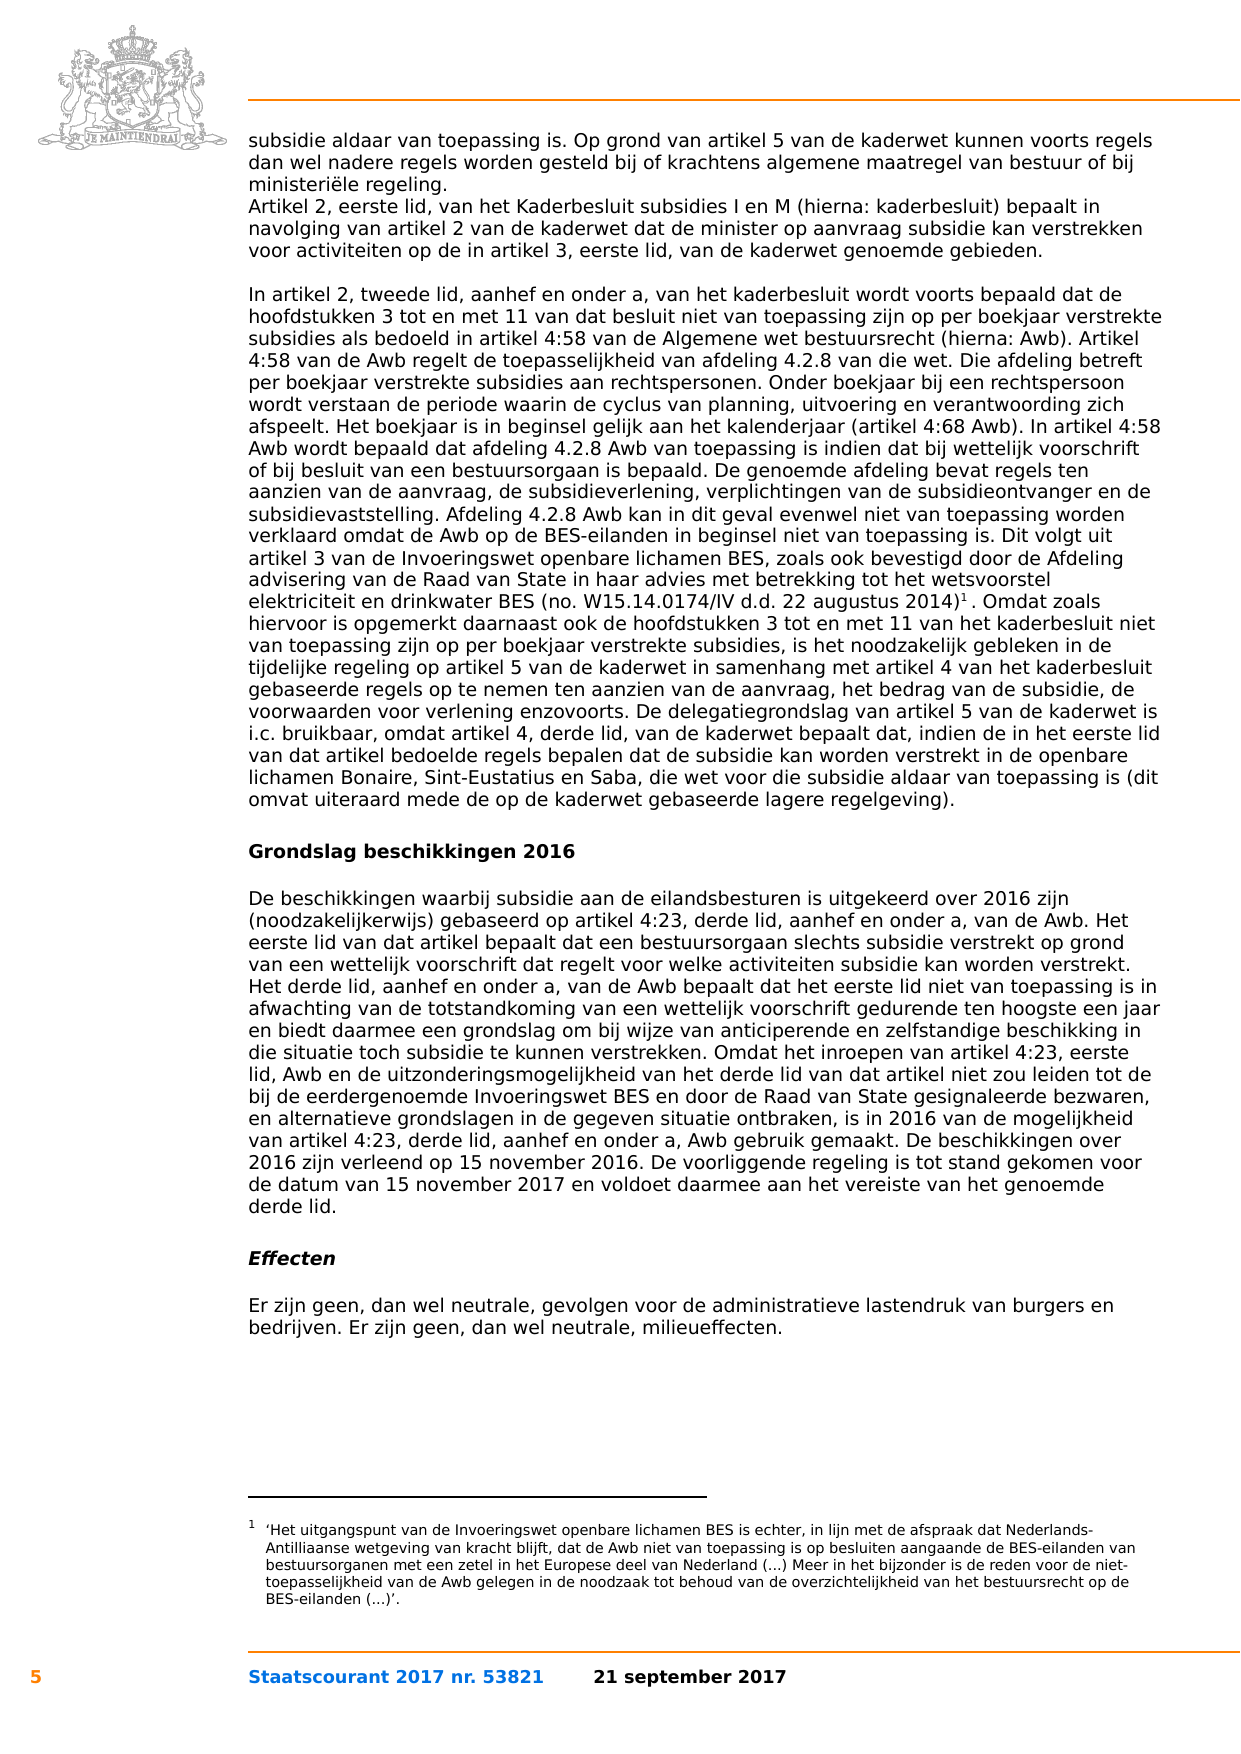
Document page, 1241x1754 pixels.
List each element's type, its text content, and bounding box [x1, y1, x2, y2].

text Er zijn geen, dan wel neutrale, gevolgen voor de administratieve lastendruk van burgers en bedrijven. Er zijn geen, dan wel neutrale, milieueffecten. [248, 1295, 1163, 1339]
subtitle Effecten [248, 1248, 1163, 1270]
text ‘Het uitgangspunt van de Invoeringswet openbare lichamen BES is echter, in lijn met de afspraak dat Nederlands-Antilliaanse wetgeving van kracht blijft, dat de Awb niet van toepassing is op besluiten aangaande de BES-eilanden van bestuursorganen met een zetel in het Europese deel van Nederland (...) Meer in het bijzonder is de reden voor de niet-toepasselijkheid van de Awb gelegen in de noodzaak tot behoud van de overzichtelijkheid van het bestuursrecht op de BES-eilanden (...)’. [248, 1518, 1163, 1608]
text In artikel 2, tweede lid, aanhef en onder a, van het kaderbesluit wordt voorts bepaald dat de hoofdstukken 3 tot en met 11 van dat besluit niet van toepassing zijn op per boekjaar verstrekte subsidies als bedoeld in artikel 4:58 van de Algemene wet bestuursrecht (hierna: Awb). Artikel 4:58 van de Awb regelt de toepasselijkheid van afdeling 4.2.8 van die wet. Die afdeling betreft per boekjaar verstrekte subsidies aan rechtspersonen. Onder boekjaar bij een rechtspersoon wordt verstaan de periode waarin de cyclus van planning, uitvoering en verantwoording zich afspeelt. Het boekjaar is in beginsel gelijk aan het kalenderjaar (artikel 4:68 Awb). In artikel 4:58 Awb wordt bepaald dat afdeling 4.2.8 Awb van toepassing is indien dat bij wettelijk voorschrift of bij besluit van een bestuursorgaan is bepaald. De genoemde afdeling bevat regels ten aanzien van de aanvraag, de subsidieverlening, verplichtingen van de subsidieontvanger en de subsidievaststelling. Afdeling 4.2.8 Awb kan in dit geval evenwel niet van toepassing worden verklaard omdat de Awb op de BES-eilanden in beginsel niet van toepassing is. Dit volgt uit artikel 3 van de Invoeringswet openbare lichamen BES, zoals ook bevestigd door de Afdeling advisering van de Raad van State in haar advies met betrekking tot het wetsvoorstel elektriciteit en drinkwater BES (no. W15.14.0174/IV d.d. 22 augustus 2014). Omdat zoals hiervoor is opgemerkt daarnaast ook de hoofdstukken 3 tot en met 11 van het kaderbesluit niet van toepassing zijn op per boekjaar verstrekte subsidies, is het noodzakelijk gebleken in de tijdelijke regeling op artikel 5 van de kaderwet in samenhang met artikel 4 van het kaderbesluit gebaseerde regels op te nemen ten aanzien van de aanvraag, het bedrag van de subsidie, de voorwaarden voor verlening enzovoorts. De delegatiegrondslag van artikel 5 van de kaderwet is i.c. bruikbaar, omdat artikel 4, derde lid, van de kaderwet bepaalt dat, indien de in het eerste lid van dat artikel bedoelde regels bepalen dat de subsidie kan worden verstrekt in de openbare lichamen Bonaire, Sint-Eustatius en Saba, die wet voor die subsidie aldaar van toepassing is (dit omvat uiteraard mede de op de kaderwet gebaseerde lagere regelgeving). [248, 284, 1163, 811]
text Artikel 2, eerste lid, van het Kaderbesluit subsidies I en M (hierna: kaderbesluit) bepaalt in navolging van artikel 2 van de kaderwet dat de minister op aanvraag subsidie kan verstrekken voor activiteiten op de in artikel 3, eerste lid, van de kaderwet genoemde gebieden. [248, 196, 1163, 262]
text De beschikkingen waarbij subsidie aan de eilandsbesturen is uitgekeerd over 2016 zijn (noodzakelijkerwijs) gebaseerd op artikel 4:23, derde lid, aanhef en onder a, van de Awb. Het eerste lid van dat artikel bepaalt dat een bestuursorgaan slechts subsidie verstrekt op grond van een wettelijk voorschrift dat regelt voor welke activiteiten subsidie kan worden verstrekt. Het derde lid, aanhef en onder a, van de Awb bepaalt dat het eerste lid niet van toepassing is in afwachting van de totstandkoming van een wettelijk voorschrift gedurende ten hoogste een jaar en biedt daarmee een grondslag om bij wijze van anticiperende en zelfstandige beschikking in die situatie toch subsidie te kunnen verstrekken. Omdat het inroepen van artikel 4:23, eerste lid, Awb en de uitzonderingsmogelijkheid van het derde lid van dat artikel niet zou leiden tot de bij de eerdergenoemde Invoeringswet BES en door de Raad van State gesignaleerde bezwaren, en alternatieve grondslagen in de gegeven situatie ontbraken, is in 2016 van de mogelijkheid van artikel 4:23, derde lid, aanhef en onder a, Awb gebruik gemaakt. De beschikkingen over 2016 zijn verleend op 15 november 2016. De voorliggende regeling is tot stand gekomen voor de datum van 15 november 2017 en voldoet daarmee aan het vereiste van het genoemde derde lid. [248, 888, 1163, 1218]
text subsidie aldaar van toepassing is. Op grond van artikel 5 van de kaderwet kunnen voorts regels dan wel nadere regels worden gesteld bij of krachtens algemene maatregel van bestuur of bij ministeriële regeling. [248, 130, 1163, 196]
subtitle Grondslag beschikkingen 2016 [248, 841, 1163, 863]
picture [38, 25, 227, 150]
